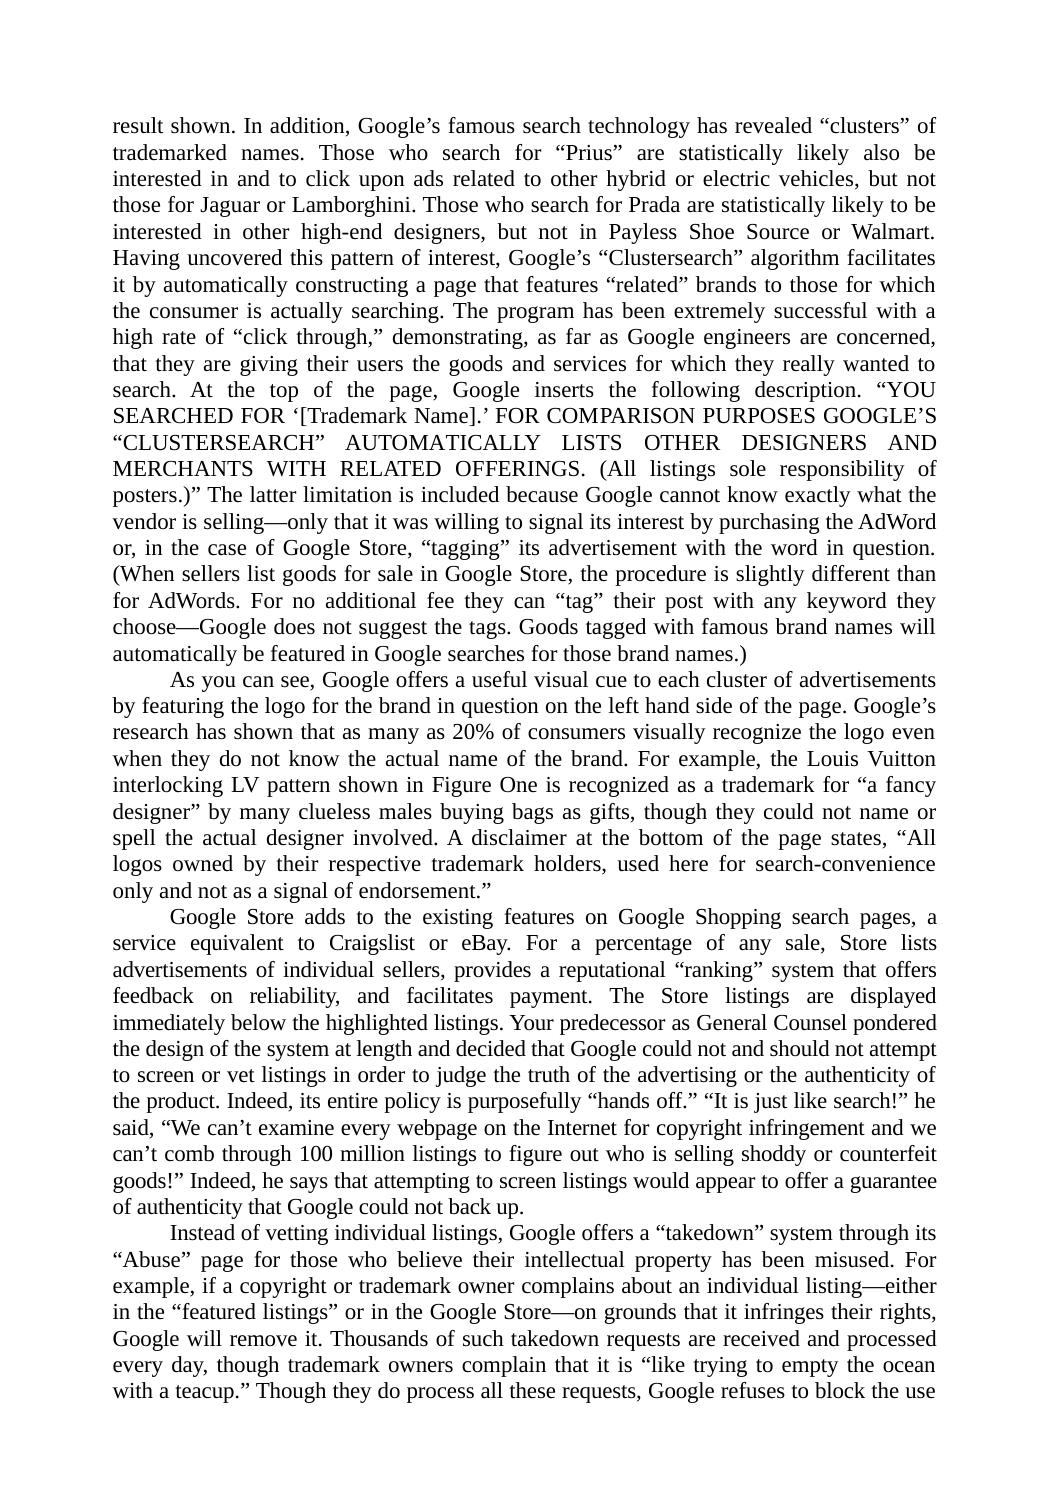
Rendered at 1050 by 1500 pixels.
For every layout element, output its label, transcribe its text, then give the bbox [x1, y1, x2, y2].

text As you can see, Google offers a useful visual cue to each cluster of advertisements by featuring the logo for the brand in question on the left hand side of the page. Google’s research has shown that as many as 20% of consumers visually recognize the logo even when they do not know the actual name of the brand. For example, the Louis Vuitton interlocking LV pattern shown in Figure One is recognized as a trademark for “a fancy designer” by many clueless males buying bags as gifts, though they could not name or spell the actual designer involved. A disclaimer at the bottom of the page states, “All logos owned by their respective trademark holders, used here for search-convenience only and not as a signal of endorsement.” [112, 666, 937, 903]
text Instead of vetting individual listings, Google offers a “takedown” system through its “Abuse” page for those who believe their intellectual property has been misused. For example, if a copyright or trademark owner complains about an individual listing—either in the “featured listings” or in the Google Store—on grounds that it infringes their rights, Google will remove it. Thousands of such takedown requests are received and processed every day, though trademark owners complain that it is “like trying to empty the ocean with a teacup.” Though they do process all these requests, Google refuses to block the use [112, 1219, 937, 1404]
text Google Store adds to the existing features on Google Shopping search pages, a service equivalent to Craigslist or eBay. For a percentage of any sale, Store lists advertisements of individual sellers, provides a reputational “ranking” system that offers feedback on reliability, and facilitates payment. The Store listings are displayed immediately below the highlighted listings. Your predecessor as General Counsel pondered the design of the system at length and decided that Google could not and should not attempt to screen or vet listings in order to judge the truth of the advertising or the authenticity of the product. Indeed, its entire policy is purposefully “hands off.” “It is just like search!” he said, “We can’t examine every webpage on the Internet for copyright infringement and we can’t comb through 100 million listings to figure out who is selling shoddy or counterfeit goods!” Indeed, he says that attempting to screen listings would appear to offer a guarantee of authenticity that Google could not back up. [112, 903, 937, 1219]
text result shown. In addition, Google’s famous search technology has revealed “clusters” of trademarked names. Those who search for “Prius” are statistically likely also be interested in and to click upon ads related to other hybrid or electric vehicles, but not those for Jaguar or Lamborghini. Those who search for Prada are statistically likely to be interested in other high-end designers, but not in Payless Shoe Source or Walmart. Having uncovered this pattern of interest, Google’s “Clustersearch” algorithm facilitates it by automatically constructing a page that features “related” brands to those for which the consumer is actually searching. The program has been extremely successful with a high rate of “click through,” demonstrating, as far as Google engineers are concerned, that they are giving their users the goods and services for which they really wanted to search. At the top of the page, Google inserts the following description. “YOU SEARCHED FOR ‘[Trademark Name].’ FOR COM­PAR­I­SON PURPOSES GOOGLE’S “CLUSTERSEARCH” AUTO­MA­TIC­AL­LY LISTS OTHER DESIGNERS AND MERCHANTS WITH RELATED OF­FER­INGS. (All listings sole responsibility of posters.)” The latter limitation is included because Google cannot know exactly what the vendor is selling—only that it was willing to signal its interest by purchasing the AdWord or, in the case of Google Store, “tagging” its advertisement with the word in question. (When sellers list goods for sale in Google Store, the procedure is slightly different than for AdWords. For no additional fee they can “tag” their post with any keyword they choose—Google does not suggest the tags. Goods tagged with famous brand names will automatically be featured in Google searches for those brand names.) [112, 112, 937, 666]
